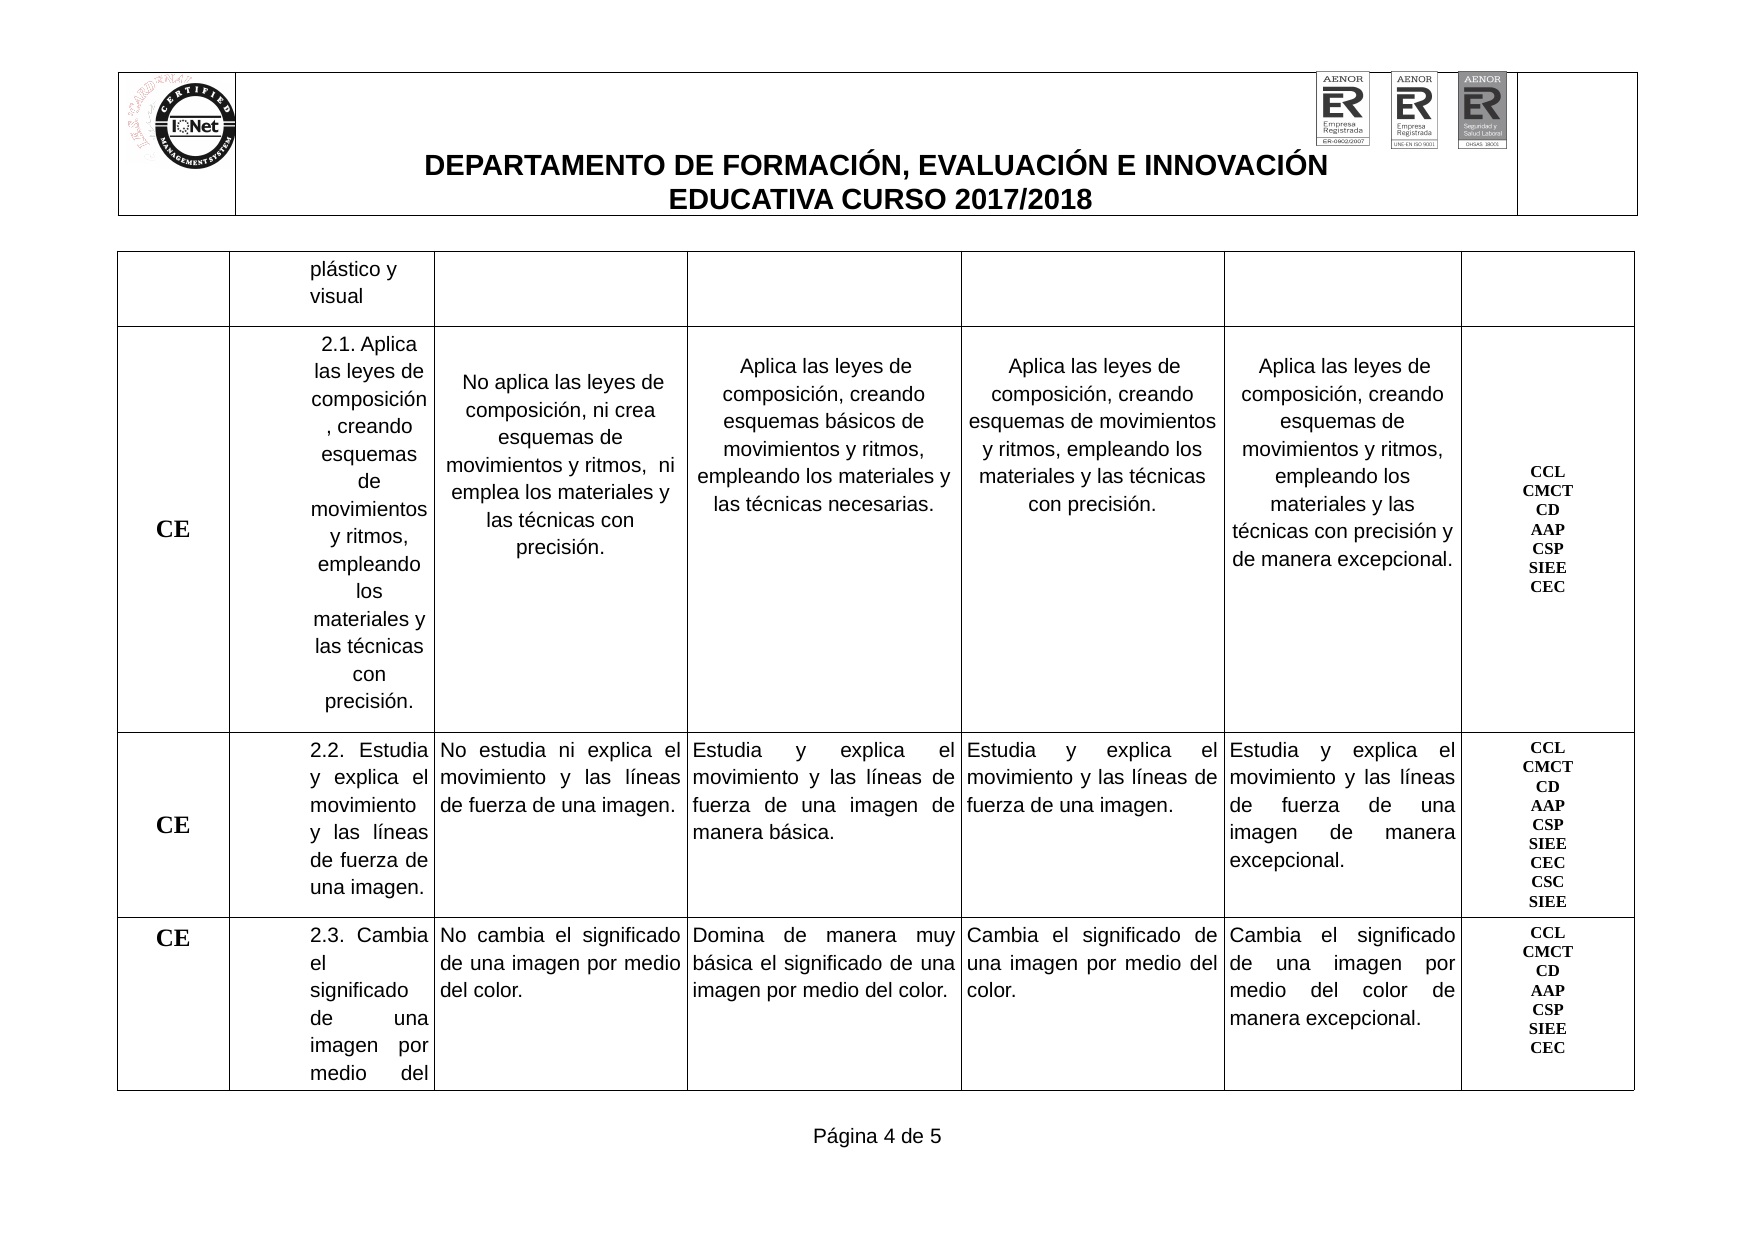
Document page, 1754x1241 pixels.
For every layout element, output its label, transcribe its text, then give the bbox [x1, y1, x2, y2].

table_cell [1462, 252, 1634, 326]
table_cell 2.1. Aplica las leyes de composición, creando esquemas de movimientos y ritmos, empleando los materiales y las técnicas con precisión. [230, 327, 434, 732]
table_cell [962, 252, 1224, 326]
table_cell Estudia y explica el movimiento y las líneas de fuerza de una imagen. [962, 733, 1224, 917]
table_cell 2.3. Cambia el significado de una imagen por medio del [230, 918, 434, 1090]
table_cell No cambia el significado de una imagen por medio del color. [435, 918, 687, 1090]
table_cell 2.2. Estudia y explica el movimiento y las líneas de fuerza de una imagen. [230, 733, 434, 917]
table_cell CCL CMCT CD AAP CSP SIEE CEC [1462, 327, 1634, 732]
table_cell Domina de manera muy básica el significado de una imagen por medio del color. [688, 918, 961, 1090]
table_cell plástico y visual [230, 252, 434, 326]
table_cell Aplica las leyes de composición, creando esquemas básicos de movimientos y ritmos, empleando los materiales y las técnicas necesarias. [688, 327, 961, 732]
table_cell CCL CMCT CD AAP CSP SIEE CEC [1462, 918, 1634, 1090]
table_cell [435, 252, 687, 326]
table_cell [1225, 252, 1461, 326]
table_cell Cambia el significado de una imagen por medio del color. [962, 918, 1224, 1090]
table_cell CE [118, 918, 229, 1090]
table_cell CE [118, 327, 229, 732]
picture [1391, 71, 1438, 149]
table_cell Cambia el significado de una imagen por medio del color de manera excepcional. [1225, 918, 1461, 1090]
table_cell No estudia ni explica el movimiento y las líneas de fuerza de una imagen. [435, 733, 687, 917]
picture [1316, 71, 1370, 146]
table_cell Estudia y explica el movimiento y las líneas de fuerza de una imagen de manera básica. [688, 733, 961, 917]
table_cell [118, 252, 229, 326]
table_cell No aplica las leyes de composición, ni crea esquemas de movimientos y ritmos, ni emplea los materiales y las técnicas con precisión. [435, 327, 687, 732]
table_cell CE [118, 733, 229, 917]
table_cell Aplica las leyes de composición, creando esquemas de movimientos y ritmos, empleando los materiales y las técnicas con precisión. [962, 327, 1224, 732]
picture [155, 83, 235, 169]
table_cell CCL CMCT CD AAP CSP SIEE CEC CSC SIEE [1462, 733, 1634, 917]
table_cell Aplica las leyes de composición, creando esquemas de movimientos y ritmos, empleando los materiales y las técnicas con precisión y de manera excepcional. [1225, 327, 1461, 732]
table_cell Estudia y explica el movimiento y las líneas de fuerza de una imagen de manera excepcional. [1225, 733, 1461, 917]
picture [1458, 71, 1507, 149]
table_cell [688, 252, 961, 326]
